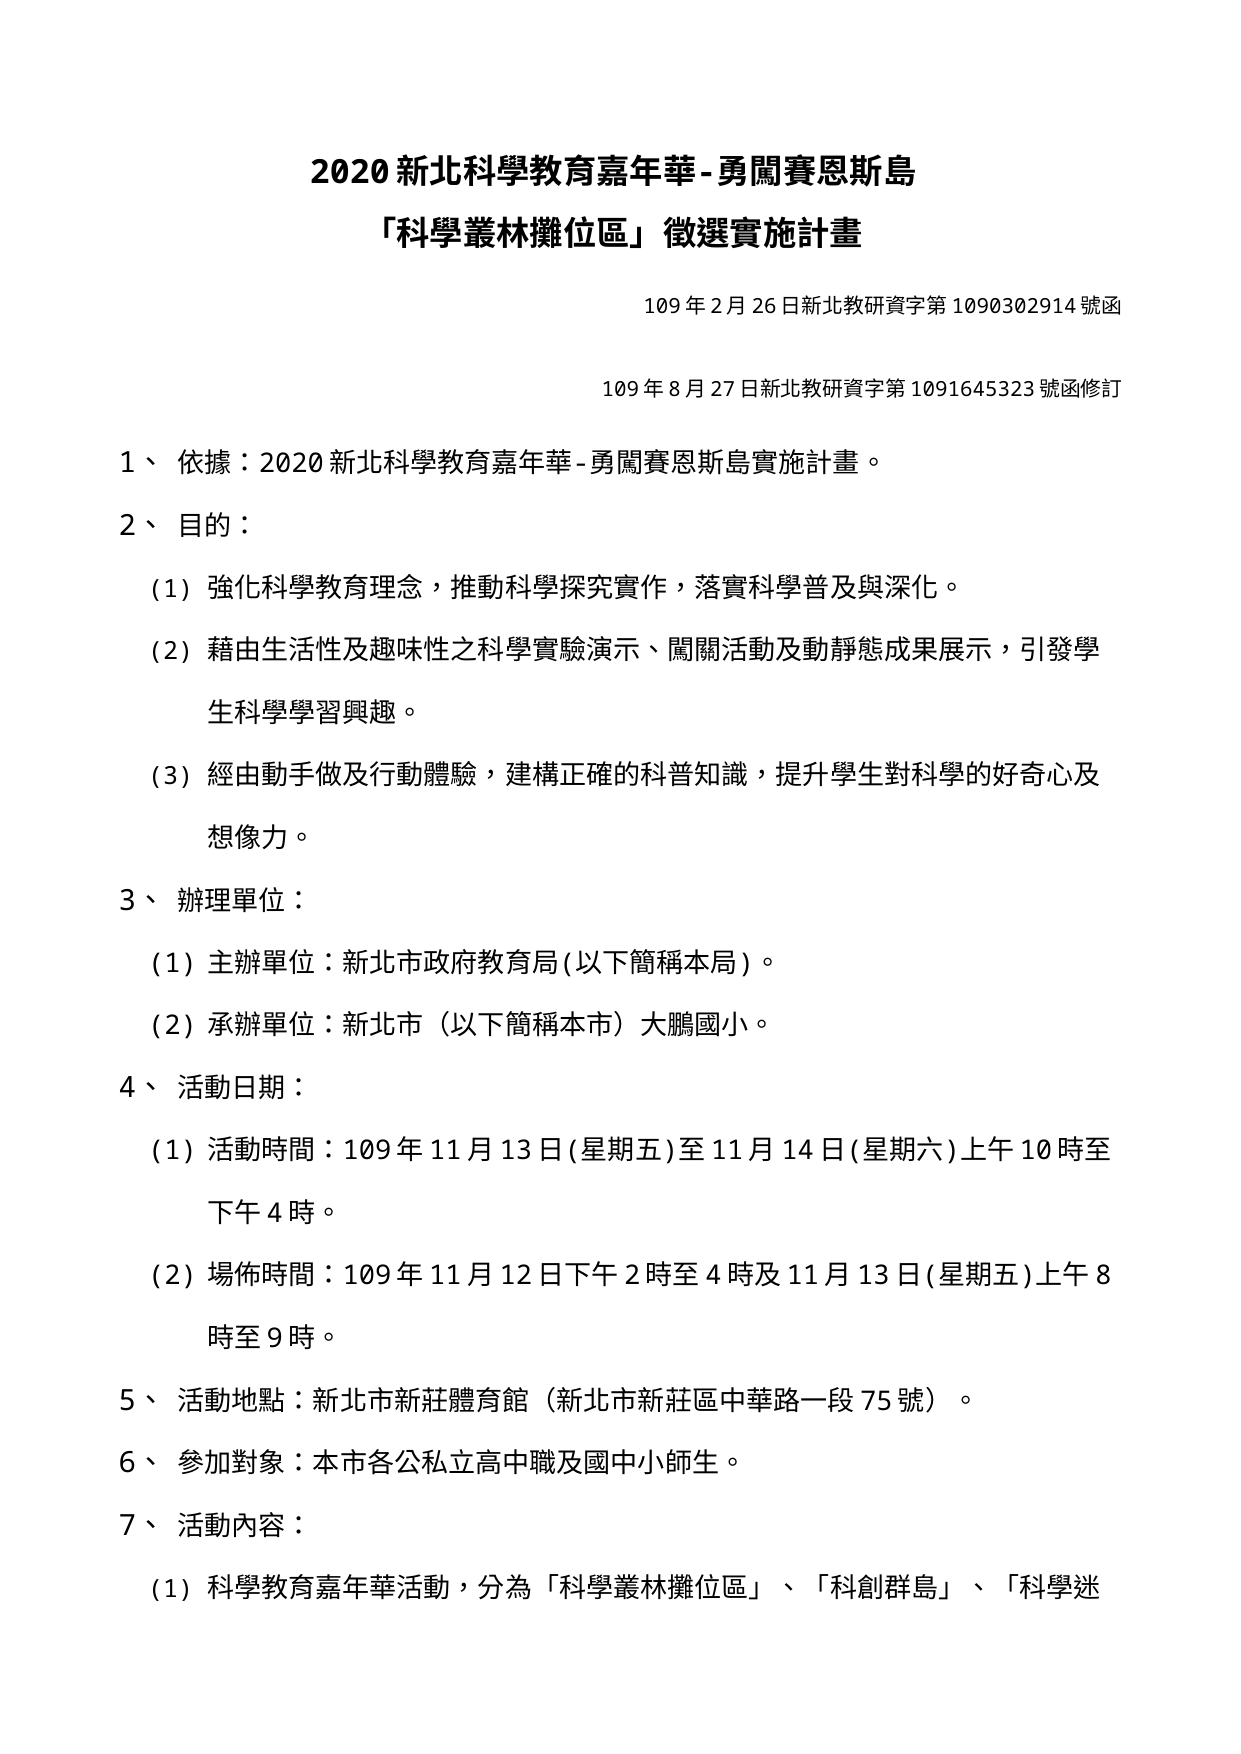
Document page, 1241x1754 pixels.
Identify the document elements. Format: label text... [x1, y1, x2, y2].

list 活動地點：新北市新莊體育館（新北市新莊區中華路一段75號）。 [118, 1356, 1122, 1419]
list 目的： [118, 481, 1122, 544]
list 參加對象：本市各公私立高中職及國中小師生。 [118, 1419, 1122, 1481]
list 活動日期： [118, 1044, 1122, 1106]
list 藉由生活性及趣味性之科學實驗演示、闖關活動及動靜態成果展示，引發學生科學學習興趣。 [148, 606, 1122, 731]
list 辦理單位： [118, 856, 1122, 919]
list 科學教育嘉年華活動，分為「科學叢林攤位區」、「科創群島」、「科學迷 [148, 1544, 1122, 1606]
list 主辦單位：新北市政府教育局(以下簡稱本局)。 [148, 919, 1122, 981]
list 活動內容： [118, 1481, 1122, 1544]
text 109年2月26日新北教研資字第1090302914號函 [103, 262, 1122, 325]
list 承辦單位：新北市（以下簡稱本市）大鵬國小。 [148, 981, 1122, 1044]
text 「科學叢林攤位區」徵選實施計畫 [103, 189, 1122, 252]
text 2020新北科學教育嘉年華-勇闖賽恩斯島 [103, 127, 1122, 189]
list 場佈時間：109年11月12日下午2時至4時及11月13日(星期五)上午8時至9時。 [148, 1231, 1122, 1356]
list 依據：2020新北科學教育嘉年華-勇闖賽恩斯島實施計畫。 [118, 419, 1122, 481]
text 109年8月27日新北教研資字第1091645323號函修訂 [103, 346, 1122, 408]
list 活動時間：109年11月13日(星期五)至11月14日(星期六)上午10時至下午4時。 [148, 1106, 1122, 1231]
list 強化科學教育理念，推動科學探究實作，落實科學普及與深化。 [148, 544, 1122, 606]
list 經由動手做及行動體驗，建構正確的科普知識，提升學生對科學的好奇心及想像力。 [148, 731, 1122, 856]
